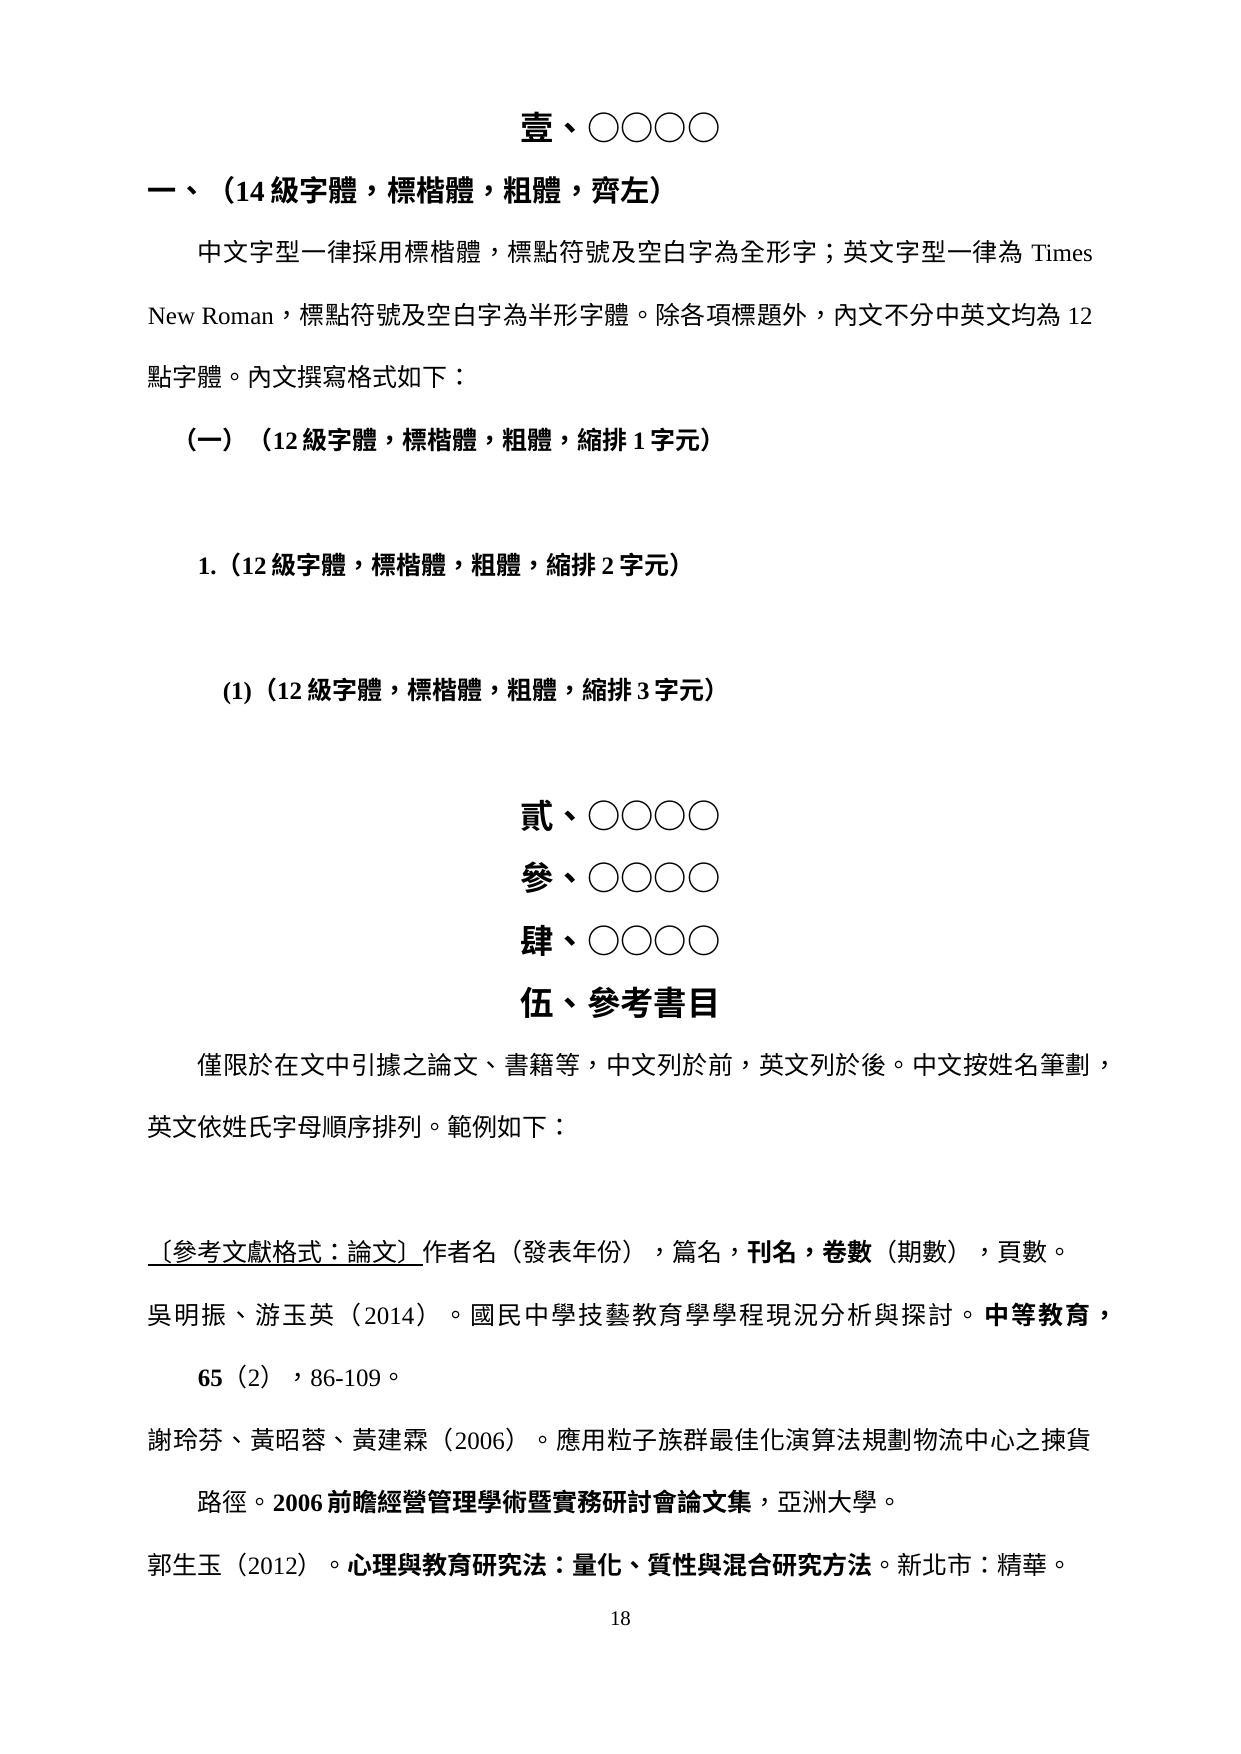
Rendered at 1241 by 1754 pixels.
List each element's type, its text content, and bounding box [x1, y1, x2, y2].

text 〔參考文獻格式：論文〕作者名（發表年份），篇名，刊名，卷數（期數），頁數。 [148, 1209, 1092, 1272]
text 中文字型一律採用標楷體，標點符號及空白字為全形字；英文字型一律為Times New Roman，標點符號及空白字為半形字體。除各項標題外，內文不分中英文均為12點字體。內文撰寫格式如下： [148, 209, 1092, 397]
text 伍、參考書目 [148, 959, 1092, 1022]
text 郭生玉（2012）。心理與教育研究法：量化、質性與混合研究方法。新北市：精華。 [148, 1522, 1092, 1584]
text 吳明振、游玉英（2014）。國民中學技藝教育學學程現況分析與探討。中等教育，65（2），86-109。 [148, 1272, 1092, 1397]
text 謝玲芬、黃昭蓉、黃建霖（2006）。應用粒子族群最佳化演算法規劃物流中心之揀貨路徑。2006前瞻經營管理學術暨實務研討會論文集，亞洲大學。 [148, 1397, 1092, 1522]
text (1)（12級字體，標楷體，粗體，縮排3字元） [223, 647, 1092, 709]
text 壹、○○○○ [148, 84, 1092, 147]
text 貳、○○○○ [148, 772, 1092, 834]
text 參、○○○○ [148, 834, 1092, 897]
text 1.（12級字體，標楷體，粗體，縮排2字元） [198, 522, 1092, 584]
text 僅限於在文中引據之論文、書籍等，中文列於前，英文列於後。中文按姓名筆劃，英文依姓氏字母順序排列。範例如下： [148, 1022, 1092, 1147]
text （一）（12級字體，標楷體，粗體，縮排1字元） [173, 397, 1092, 459]
text 肆、○○○○ [148, 897, 1092, 959]
text 一、（14級字體，標楷體，粗體，齊左） [148, 147, 1092, 209]
